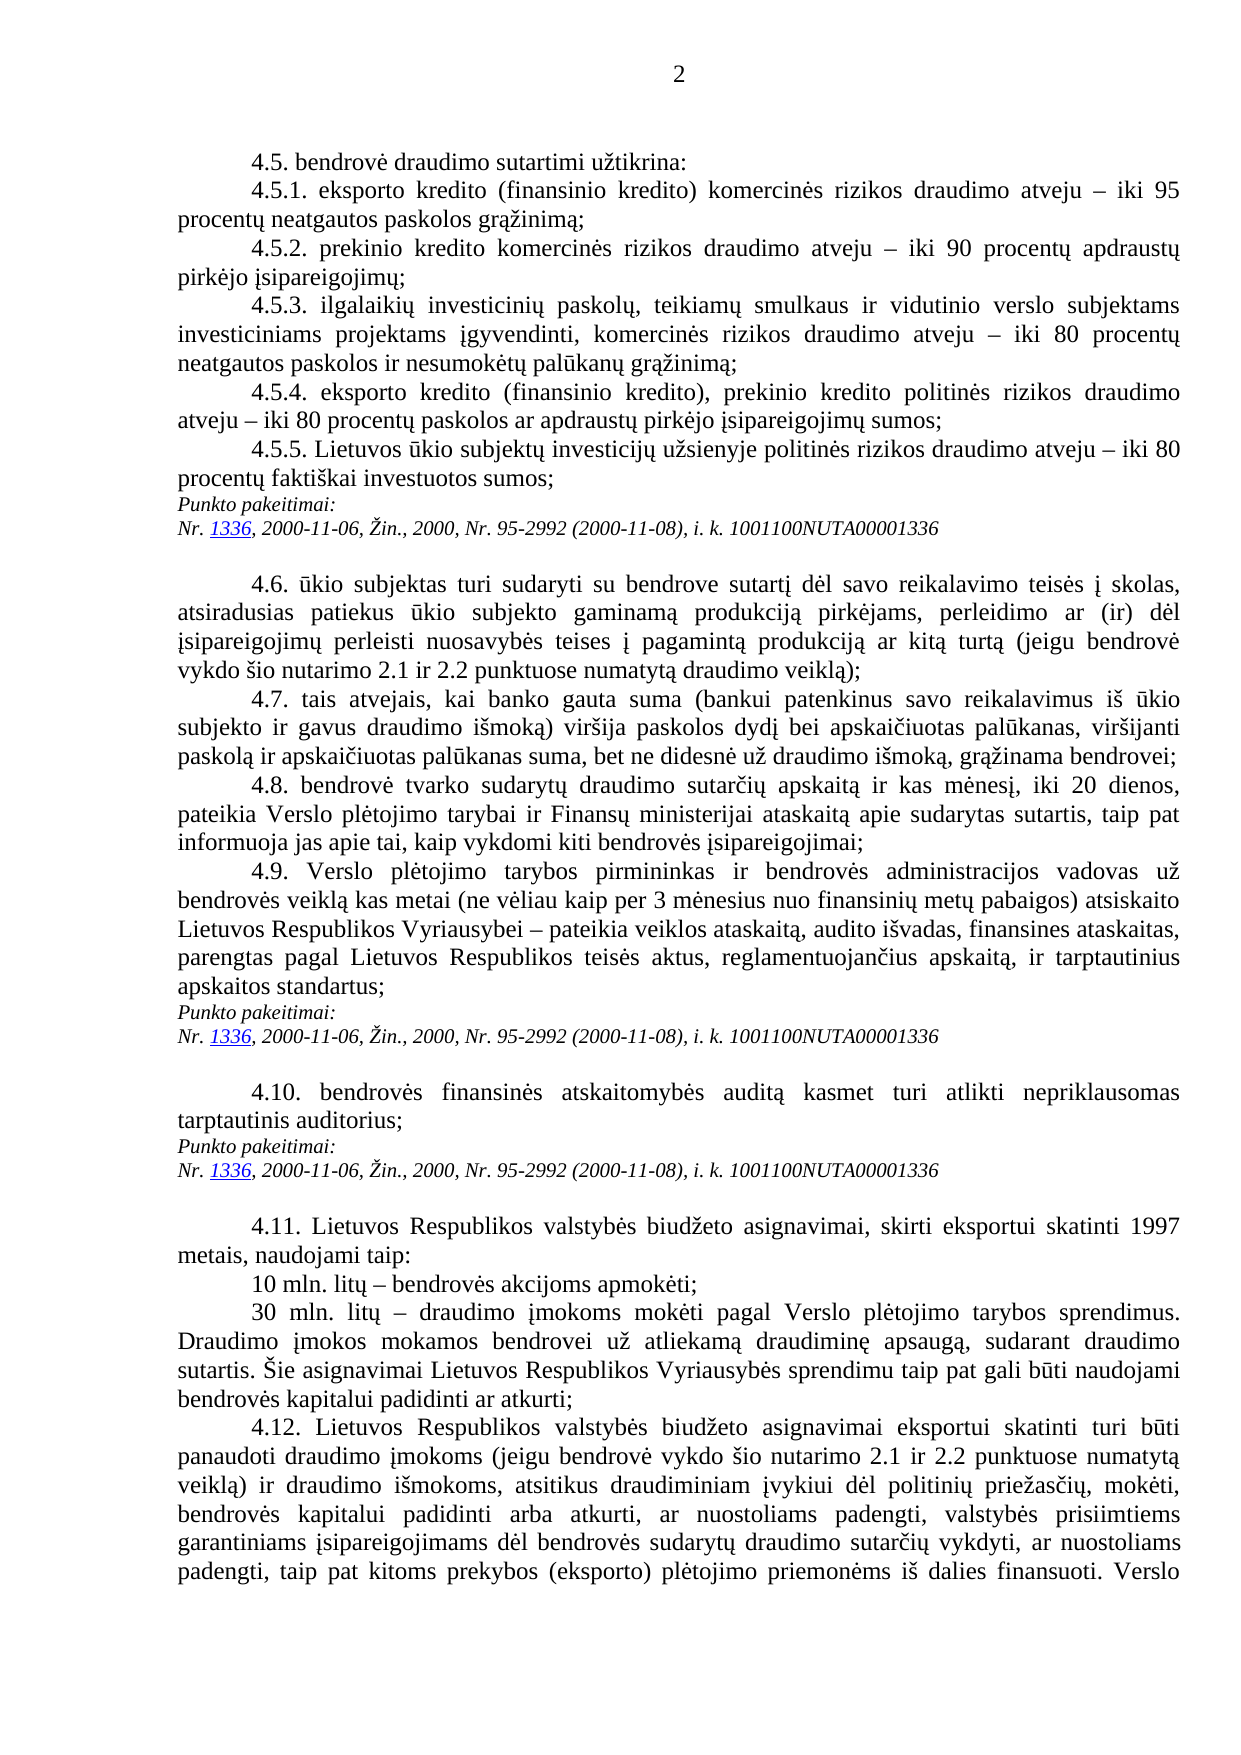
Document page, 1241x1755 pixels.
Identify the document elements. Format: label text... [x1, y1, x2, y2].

text 4.5.3. ilgalaikių investicinių paskolų, teikiamų smulkaus ir vidutinio verslo subjektams investiciniams projektams įgyvendinti, komercinės rizikos draudimo atveju – iki 80 procentų neatgautos paskolos ir nesumokėtų palūkanų grąžinimą; [177, 291, 1181, 377]
text 4.6. ūkio subjektas turi sudaryti su bendrove sutartį dėl savo reikalavimo teisės į skolas, atsiradusias patiekus ūkio subjekto gaminamą produkciją pirkėjams, perleidimo ar (ir) dėl įsipareigojimų perleisti nuosavybės teises į pagamintą produkciją ar kitą turtą (jeigu bendrovė vykdo šio nutarimo 2.1 ir 2.2 punktuose numatytą draudimo veiklą); [177, 569, 1181, 684]
text 4.5.1. eksporto kredito (finansinio kredito) komercinės rizikos draudimo atveju – iki 95 procentų neatgautos paskolos grąžinimą; [177, 176, 1181, 233]
text Punkto pakeitimai: [177, 1000, 1181, 1024]
text Nr. 1336, 2000-11-06, Žin., 2000, Nr. 95-2992 (2000-11-08), i. k. 1001100NUTA00001336 [177, 516, 1181, 540]
text 4.11. Lietuvos Respublikos valstybės biudžeto asignavimai, skirti eksportui skatinti 1997 metais, naudojami taip: [177, 1211, 1181, 1269]
text 4.9. Verslo plėtojimo tarybos pirmininkas ir bendrovės administracijos vadovas už bendrovės veiklą kas metai (ne vėliau kaip per 3 mėnesius nuo finansinių metų pabaigos) atsiskaito Lietuvos Respublikos Vyriausybei – pateikia veiklos ataskaitą, audito išvadas, finansines ataskaitas, parengtas pagal Lietuvos Respublikos teisės aktus, reglamentuojančius apskaitą, ir tarptautinius apskaitos standartus; [177, 856, 1181, 1000]
text Nr. 1336, 2000-11-06, Žin., 2000, Nr. 95-2992 (2000-11-08), i. k. 1001100NUTA00001336 [177, 1024, 1181, 1048]
text Nr. 1336, 2000-11-06, Žin., 2000, Nr. 95-2992 (2000-11-08), i. k. 1001100NUTA00001336 [177, 1158, 1181, 1182]
text 4.5.4. eksporto kredito (finansinio kredito), prekinio kredito politinės rizikos draudimo atveju – iki 80 procentų paskolos ar apdraustų pirkėjo įsipareigojimų sumos; [177, 377, 1181, 434]
text 10 mln. litų – bendrovės akcijoms apmokėti; [177, 1269, 1181, 1297]
text Punkto pakeitimai: [177, 1134, 1181, 1158]
text 4.5.2. prekinio kredito komercinės rizikos draudimo atveju – iki 90 procentų apdraustų pirkėjo įsipareigojimų; [177, 233, 1181, 291]
text 4.10. bendrovės finansinės atskaitomybės auditą kasmet turi atlikti nepriklausomas tarptautinis auditorius; [177, 1077, 1181, 1134]
text 4.12. Lietuvos Respublikos valstybės biudžeto asignavimai eksportui skatinti turi būti panaudoti draudimo įmokoms (jeigu bendrovė vykdo šio nutarimo 2.1 ir 2.2 punktuose numatytą veiklą) ir draudimo išmokoms, atsitikus draudiminiam įvykiui dėl politinių priežasčių, mokėti, bendrovės kapitalui padidinti arba atkurti, ar nuostoliams padengti, valstybės prisiimtiems garantiniams įsipareigojimams dėl bendrovės sudarytų draudimo sutarčių vykdyti, ar nuostoliams padengti, taip pat kitoms prekybos (eksporto) plėtojimo priemonėms iš dalies finansuoti. Verslo [177, 1412, 1181, 1585]
text 4.8. bendrovė tvarko sudarytų draudimo sutarčių apskaitą ir kas mėnesį, iki 20 dienos, pateikia Verslo plėtojimo tarybai ir Finansų ministerijai ataskaitą apie sudarytas sutartis, taip pat informuoja jas apie tai, kaip vykdomi kiti bendrovės įsipareigojimai; [177, 770, 1181, 856]
text 4.5.5. Lietuvos ūkio subjektų investicijų užsienyje politinės rizikos draudimo atveju – iki 80 procentų faktiškai investuotos sumos; [177, 434, 1181, 492]
text 4.7. tais atvejais, kai banko gauta suma (bankui patenkinus savo reikalavimus iš ūkio subjekto ir gavus draudimo išmoką) viršija paskolos dydį bei apskaičiuotas palūkanas, viršijanti paskolą ir apskaičiuotas palūkanas suma, bet ne didesnė už draudimo išmoką, grąžinama bendrovei; [177, 684, 1181, 770]
text Punkto pakeitimai: [177, 492, 1181, 516]
text 4.5. bendrovė draudimo sutartimi užtikrina: [177, 147, 1181, 176]
text 30 mln. litų – draudimo įmokoms mokėti pagal Verslo plėtojimo tarybos sprendimus. Draudimo įmokos mokamos bendrovei už atliekamą draudiminę apsaugą, sudarant draudimo sutartis. Šie asignavimai Lietuvos Respublikos Vyriausybės sprendimu taip pat gali būti naudojami bendrovės kapitalui padidinti ar atkurti; [177, 1297, 1181, 1412]
